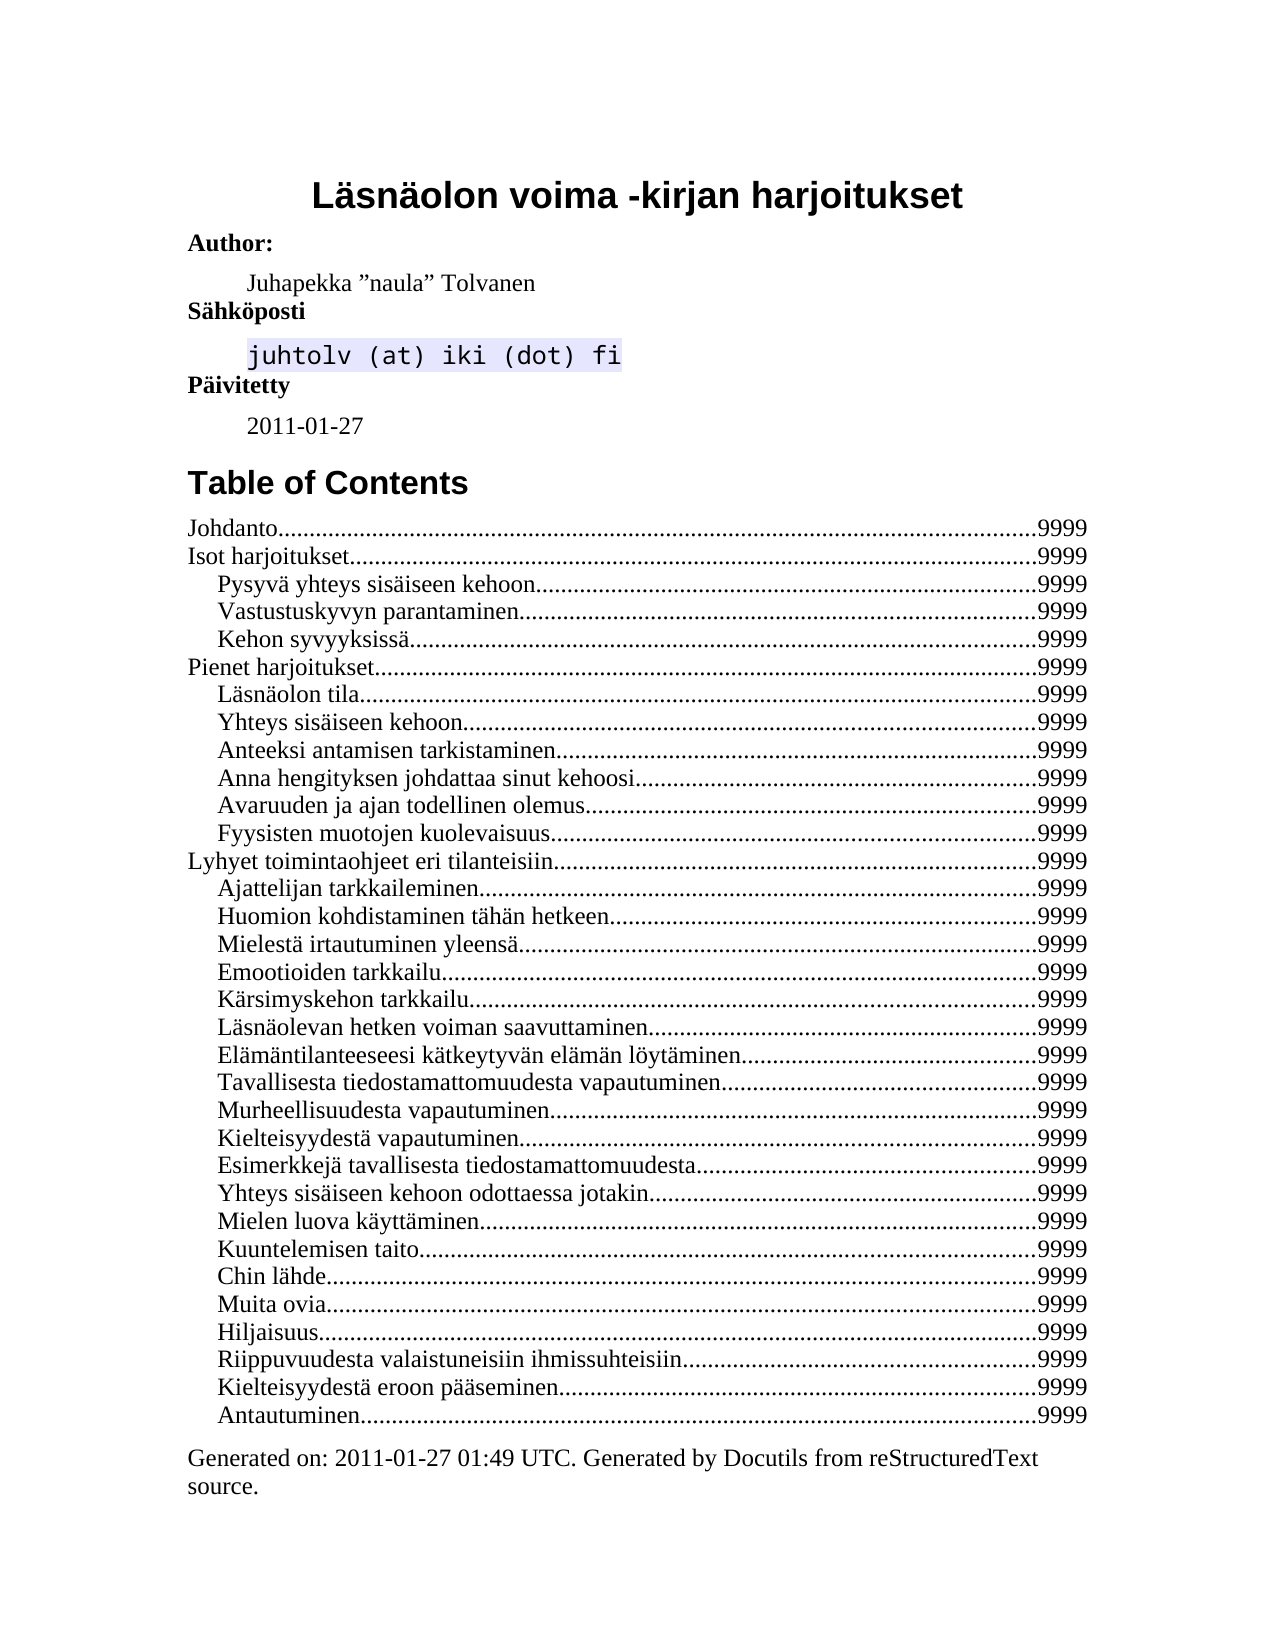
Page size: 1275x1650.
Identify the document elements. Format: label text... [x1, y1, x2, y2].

title Läsnäolon voima -kirjan harjoitukset [187, 175, 1087, 217]
text Lyhyet toimintaohjeet eri tilanteisiin 9999 [187, 847, 1087, 874]
text Kuuntelemisen taito 9999 [217, 1235, 1087, 1262]
text Antautuminen 9999 [217, 1401, 1087, 1429]
text Ajattelijan tarkkaileminen 9999 [217, 874, 1087, 902]
text Anna hengityksen johdattaa sinut kehoosi 9999 [217, 764, 1087, 791]
text Emootioiden tarkkailu 9999 [217, 958, 1087, 985]
text Hiljaisuus 9999 [217, 1318, 1087, 1346]
text Tavallisesta tiedostamattomuudesta vapautuminen 9999 [217, 1068, 1087, 1096]
text Pienet harjoitukset 9999 [187, 653, 1087, 681]
text Päivitetty [187, 372, 1087, 399]
text Isot harjoitukset 9999 [187, 542, 1087, 570]
text juhtolv (at) iki (dot) fi [247, 337, 1087, 372]
text Juhapekka ”naula” Tolvanen [247, 269, 1087, 297]
subtitle Table of Contents [187, 464, 1087, 502]
text Kehon syvyyksissä 9999 [217, 625, 1087, 653]
text Anteeksi antamisen tarkistaminen 9999 [217, 736, 1087, 764]
text Sähköposti [187, 297, 1087, 325]
text Chin lähde 9999 [217, 1262, 1087, 1290]
text Author: [187, 229, 1087, 257]
text Mielen luova käyttäminen 9999 [217, 1207, 1087, 1235]
text Huomion kohdistaminen tähän hetkeen 9999 [217, 902, 1087, 930]
text Kielteisyydestä vapautuminen 9999 [217, 1124, 1087, 1152]
text Murheellisuudesta vapautuminen 9999 [217, 1096, 1087, 1124]
text Vastustuskyvyn parantaminen 9999 [217, 597, 1087, 625]
text Avaruuden ja ajan todellinen olemus 9999 [217, 791, 1087, 819]
text Läsnäolevan hetken voiman saavuttaminen 9999 [217, 1013, 1087, 1041]
text Johdanto 9999 [187, 514, 1087, 542]
text Läsnäolon tila 9999 [217, 681, 1087, 708]
text Fyysisten muotojen kuolevaisuus 9999 [217, 819, 1087, 847]
text Yhteys sisäiseen kehoon 9999 [217, 708, 1087, 736]
text Esimerkkejä tavallisesta tiedostamattomuudesta 9999 [217, 1152, 1087, 1179]
text Riippuvuudesta valaistuneisiin ihmissuhteisiin 9999 [217, 1346, 1087, 1373]
text Muita ovia 9999 [217, 1290, 1087, 1318]
text Elämäntilanteeseesi kätkeytyvän elämän löytäminen 9999 [217, 1041, 1087, 1068]
text Kärsimyskehon tarkkailu 9999 [217, 985, 1087, 1013]
text Kielteisyydestä eroon pääseminen 9999 [217, 1373, 1087, 1401]
text Yhteys sisäiseen kehoon odottaessa jotakin 9999 [217, 1179, 1087, 1207]
text 2011-01-27 [247, 412, 1087, 439]
text Mielestä irtautuminen yleensä 9999 [217, 930, 1087, 958]
text Pysyvä yhteys sisäiseen kehoon 9999 [217, 570, 1087, 597]
